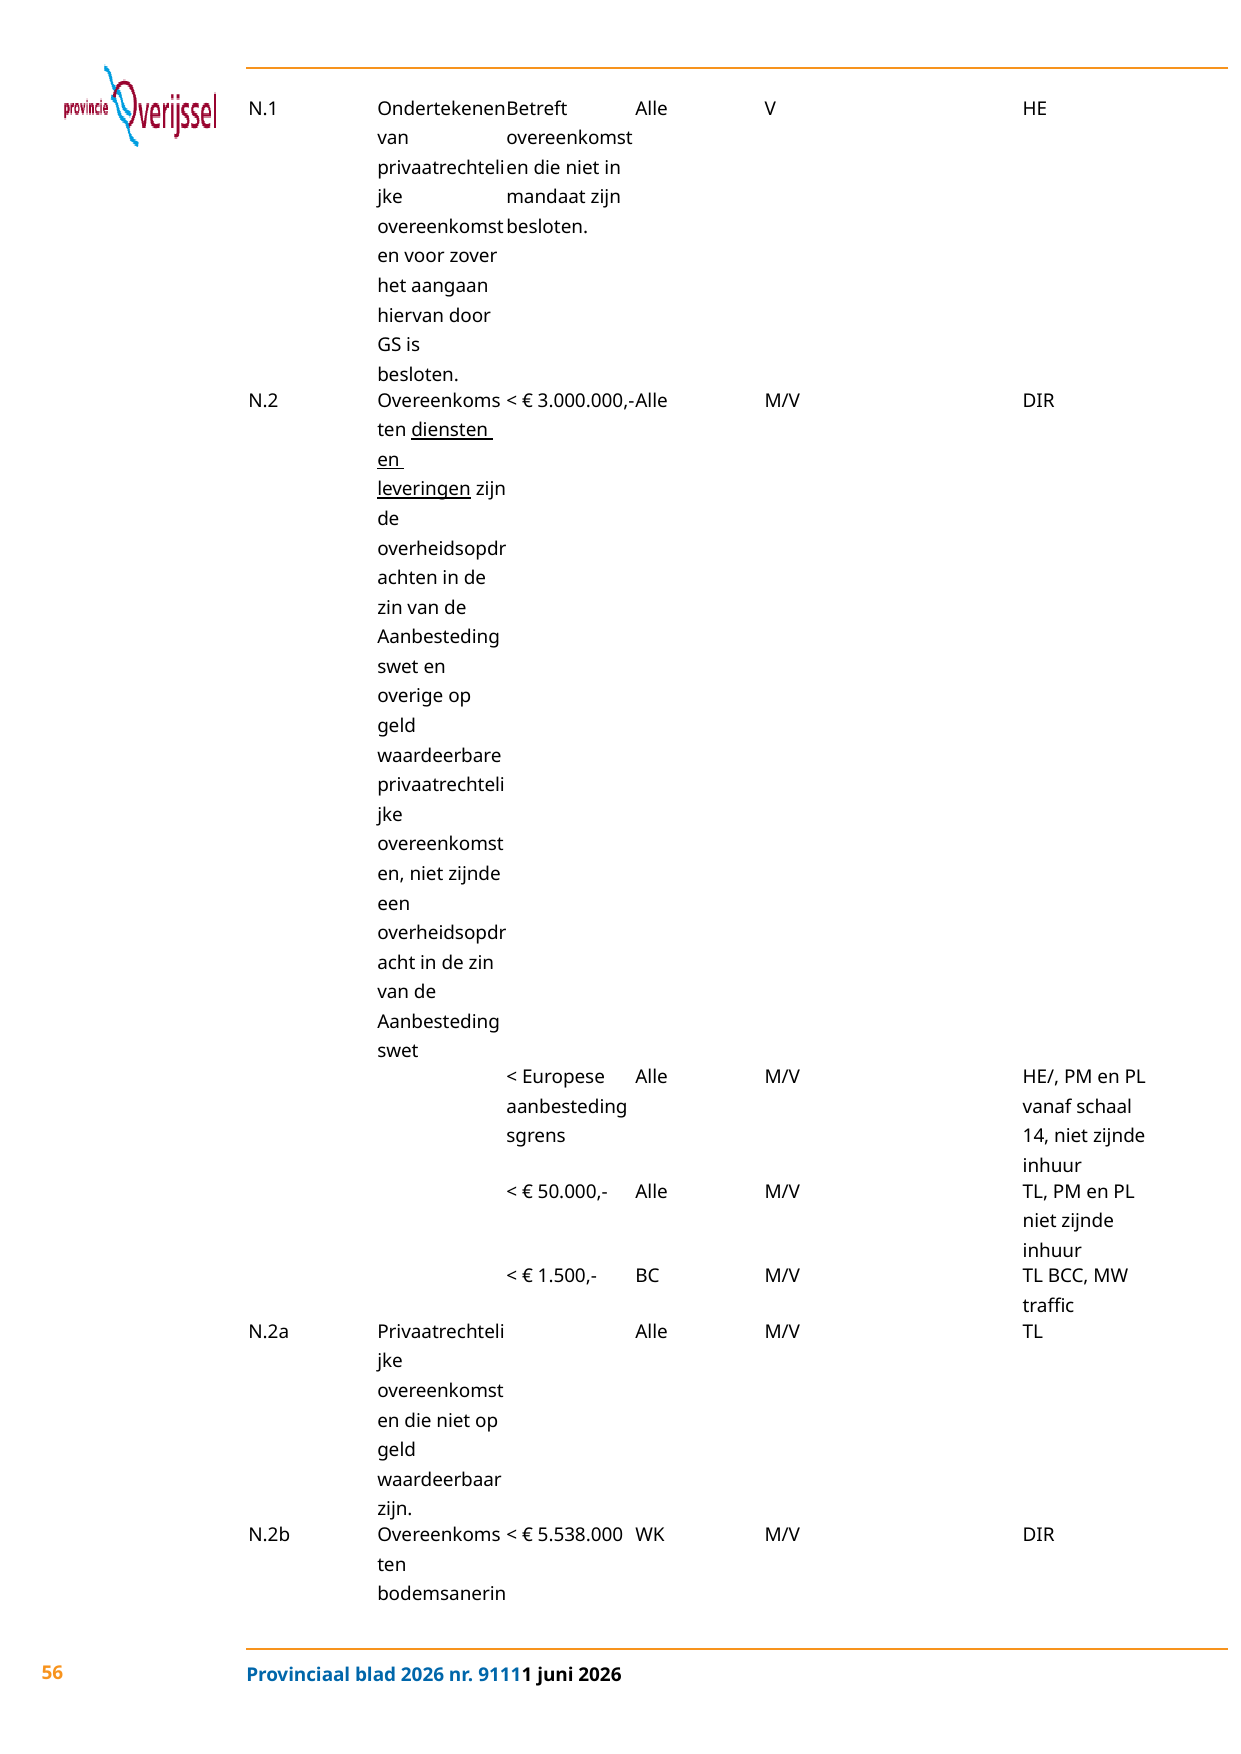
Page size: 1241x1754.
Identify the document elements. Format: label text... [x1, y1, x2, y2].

table_cell Ondertekenen van privaatrechtelijke overeenkomsten voor zover het aangaan hiervan door GS is besloten. [377, 95, 506, 387]
table_cell [506, 1318, 635, 1521]
table_cell TL [1023, 1318, 1152, 1521]
table_cell [894, 1318, 1022, 1521]
table_cell Alle [635, 387, 764, 1063]
table_cell Privaatrechtelijke overeenkomsten die niet op geld waardeerbaar zijn. [377, 1318, 506, 1521]
table_cell N.1 [248, 95, 377, 387]
table_cell N.2a [248, 1318, 377, 1521]
table_cell BC [635, 1263, 764, 1318]
table_cell M/V [764, 1318, 893, 1521]
table_cell N.2b [248, 1521, 377, 1606]
table_cell [248, 1178, 377, 1263]
table_cell [894, 1063, 1022, 1178]
table_cell < Europese aanbestedingsgrens [506, 1063, 635, 1178]
table_cell Overeenkomsten diensten en leveringen zijnde overheidsopdrachten in de zin van de Aanbestedingswet en overige op geld waardeerbare privaatrechtelijke overeenkomsten, niet zijnde een overheidsopdracht in de zin van de Aanbestedingswet [377, 387, 506, 1063]
table_cell M/V [764, 1178, 893, 1263]
table_cell WK [635, 1521, 764, 1606]
table_cell [894, 95, 1022, 387]
table_cell Betreft overeenkomsten die niet in mandaat zijn besloten. [506, 95, 635, 387]
table_cell [248, 1263, 377, 1318]
table_cell [894, 1263, 1022, 1318]
table_cell TL, PM en PL niet zijnde inhuur [1023, 1178, 1152, 1263]
table_cell Alle [635, 1318, 764, 1521]
table_cell M/V [764, 1521, 893, 1606]
table_cell [377, 1178, 506, 1263]
table_cell HE/, PM en PL vanaf schaal 14, niet zijnde inhuur [1023, 1063, 1152, 1178]
table_cell [377, 1263, 506, 1318]
table_cell DIR [1023, 387, 1152, 1063]
table_cell TL BCC, MW traffic [1023, 1263, 1152, 1318]
table_cell N.2 [248, 387, 377, 1063]
table_cell [894, 1521, 1022, 1606]
table_cell M/V [764, 387, 893, 1063]
table_cell [248, 1063, 377, 1178]
table_cell < € 50.000,- [506, 1178, 635, 1263]
table_cell M/V [764, 1263, 893, 1318]
table_cell HE [1023, 95, 1152, 387]
table_cell M/V [764, 1063, 893, 1178]
table_cell < € 1.500,- [506, 1263, 635, 1318]
picture [41, 47, 231, 172]
table_cell [894, 387, 1022, 1063]
table_cell Alle [635, 95, 764, 387]
table_cell Overeenkomsten bodemsanerin [377, 1521, 506, 1606]
table_cell < € 5.538.000 [506, 1521, 635, 1606]
table_cell Alle [635, 1178, 764, 1263]
table_cell DIR [1023, 1521, 1152, 1606]
table_cell [377, 1063, 506, 1178]
table_cell Alle [635, 1063, 764, 1178]
table_cell < € 3.000.000,- [506, 387, 635, 1063]
table_cell V [764, 95, 893, 387]
table_cell [894, 1178, 1022, 1263]
